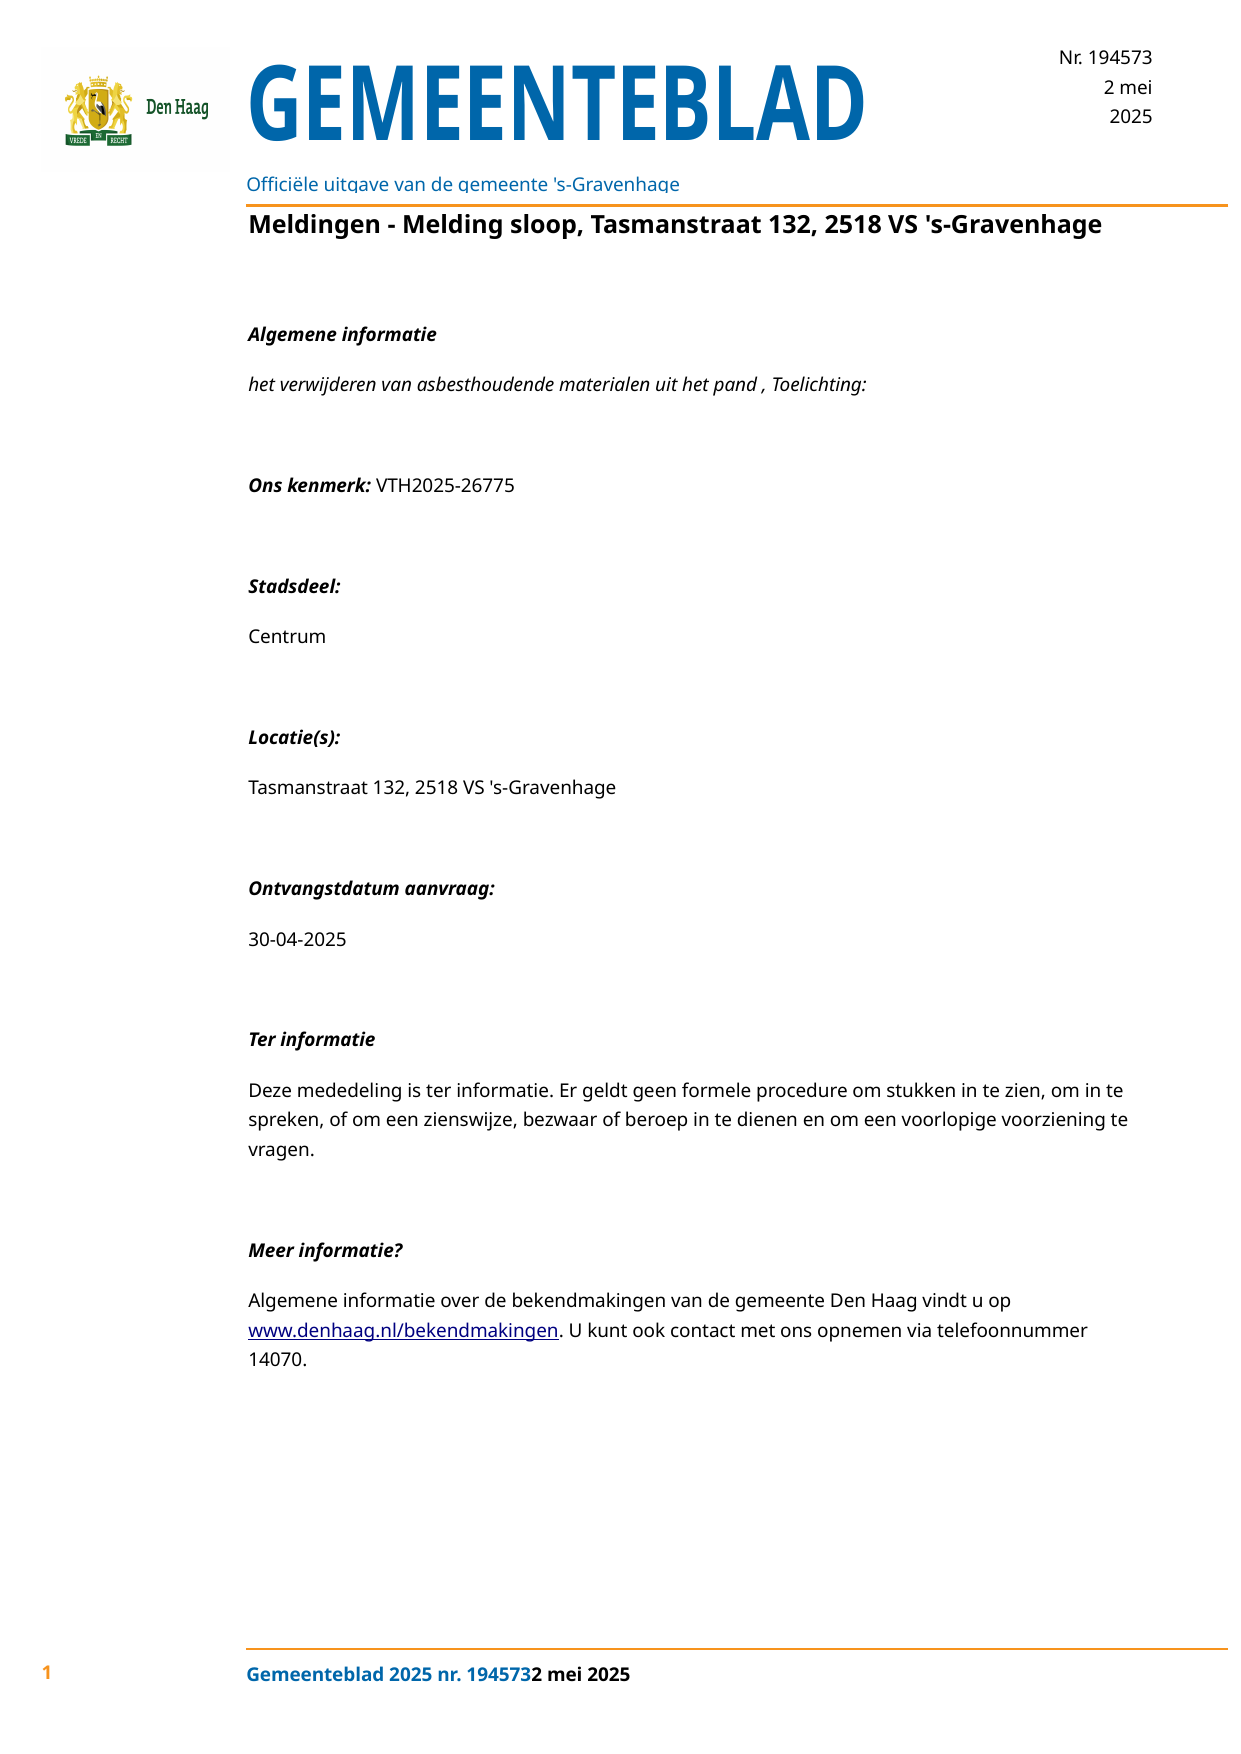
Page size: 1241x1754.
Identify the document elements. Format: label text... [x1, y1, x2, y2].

text Meldingen - Melding sloop, Tasmanstraat 132, 2518 VS 's-Gravenhage [248, 207, 1152, 241]
text Algemene informatie over de bekendmakingen van de gemeente Den Haag vindt u op www.denhaag.nl/bekendmakingen. U kunt ook contact met ons opnemen via telefoonnummer 14070. [248, 1287, 1152, 1372]
text Deze mededeling is ter informatie. Er geldt geen formele procedure om stukken in te zien, om in te spreken, of om een zienswijze, bezwaar of beroep in te dienen en om een voorlopige voorziening te vragen. [248, 1077, 1152, 1162]
text Tasmanstraat 132, 2518 VS 's-Gravenhage [248, 774, 1152, 800]
text Stadsdeel: [248, 573, 1152, 598]
text het verwijderen van asbesthoudende materialen uit het pand , Toelichting: [248, 371, 1152, 397]
text 30-04-2025 [248, 926, 1152, 951]
text Ons kenmerk: VTH2025-26775 [248, 472, 1152, 498]
picture [41, 47, 231, 172]
text Ontvangstdatum aanvraag: [248, 875, 1152, 901]
text Locatie(s): [248, 724, 1152, 750]
text Centrum [248, 623, 1152, 649]
text Algemene informatie [248, 321, 1152, 346]
text Meer informatie? [248, 1237, 1152, 1263]
text Ter informatie [248, 1027, 1152, 1052]
